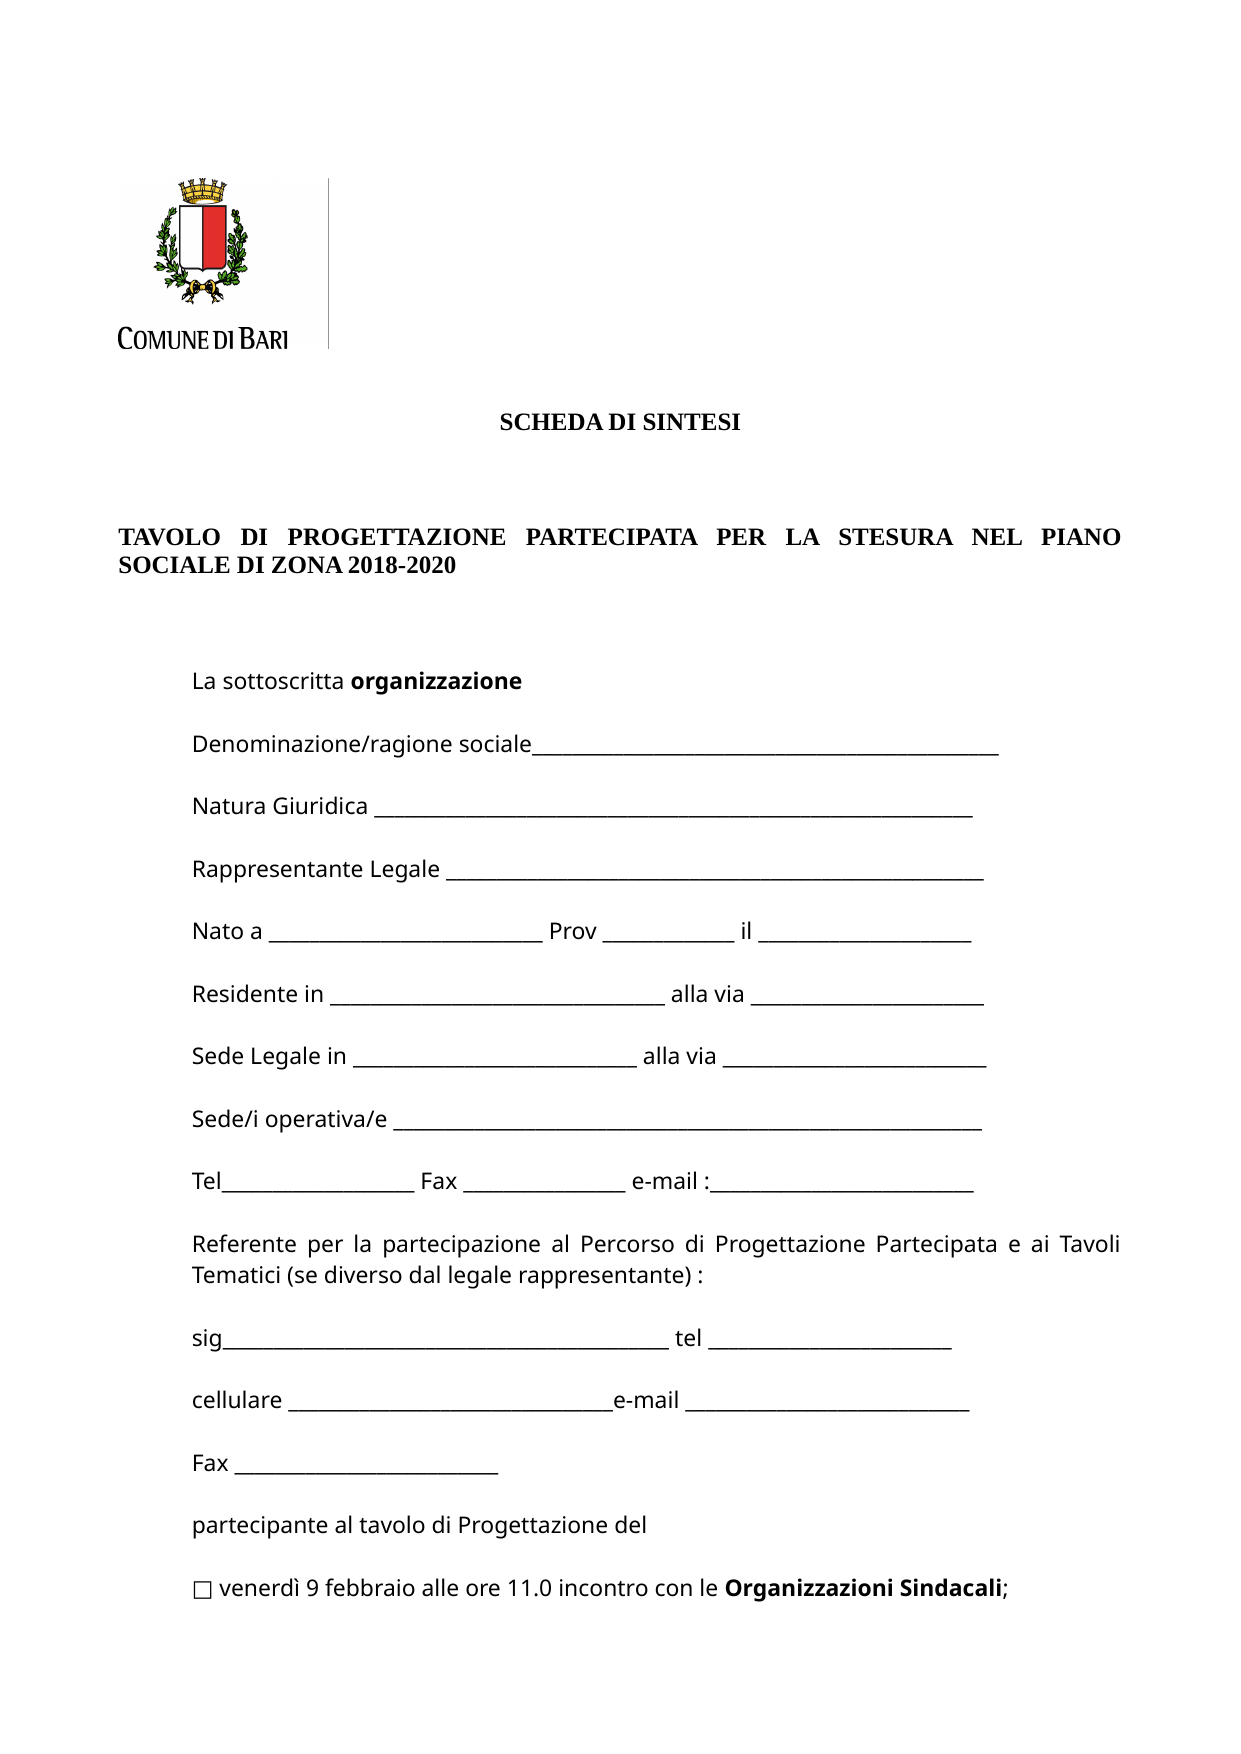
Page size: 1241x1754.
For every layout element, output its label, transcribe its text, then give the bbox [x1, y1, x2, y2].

text Natura Giuridica ___________________________________________________________ [192, 790, 1122, 822]
text □ venerdì 9 febbraio alle ore 11.0 incontro con le Organizzazioni Sindacali; [192, 1572, 1122, 1603]
text Tel___________________ Fax ________________ e-mail :__________________________ [192, 1165, 1122, 1197]
text Rappresentante Legale _____________________________________________________ [192, 853, 1122, 884]
text Sede Legale in ____________________________ alla via __________________________ [192, 1040, 1122, 1072]
text Denominazione/ragione sociale______________________________________________ [192, 728, 1122, 759]
text Fax __________________________ [192, 1447, 1122, 1478]
text partecipante al tavolo di Progettazione del [192, 1509, 1122, 1540]
text Sede/i operativa/e __________________________________________________________ [192, 1103, 1122, 1134]
text Referente per la partecipazione al Percorso di Progettazione Partecipata e ai Tavoli Tematici (se diverso dal legale rappresentante) : [192, 1228, 1122, 1290]
text Residente in _________________________________ alla via _______________________ [192, 978, 1122, 1009]
text cellulare ________________________________e-mail ____________________________ [192, 1384, 1122, 1415]
text Nato a ___________________________ Prov _____________ il _____________________ [192, 915, 1122, 947]
text SCHEDA DI SINTESI [118, 407, 1122, 435]
text La sottoscritta organizzazione [192, 665, 1122, 697]
text TAVOLO DI PROGETTAZIONE PARTECIPATA PER LA STESURA NEL PIANO SOCIALE DI ZONA 2018-2020 [118, 522, 1122, 579]
text sig____________________________________________ tel ________________________ [192, 1322, 1122, 1353]
